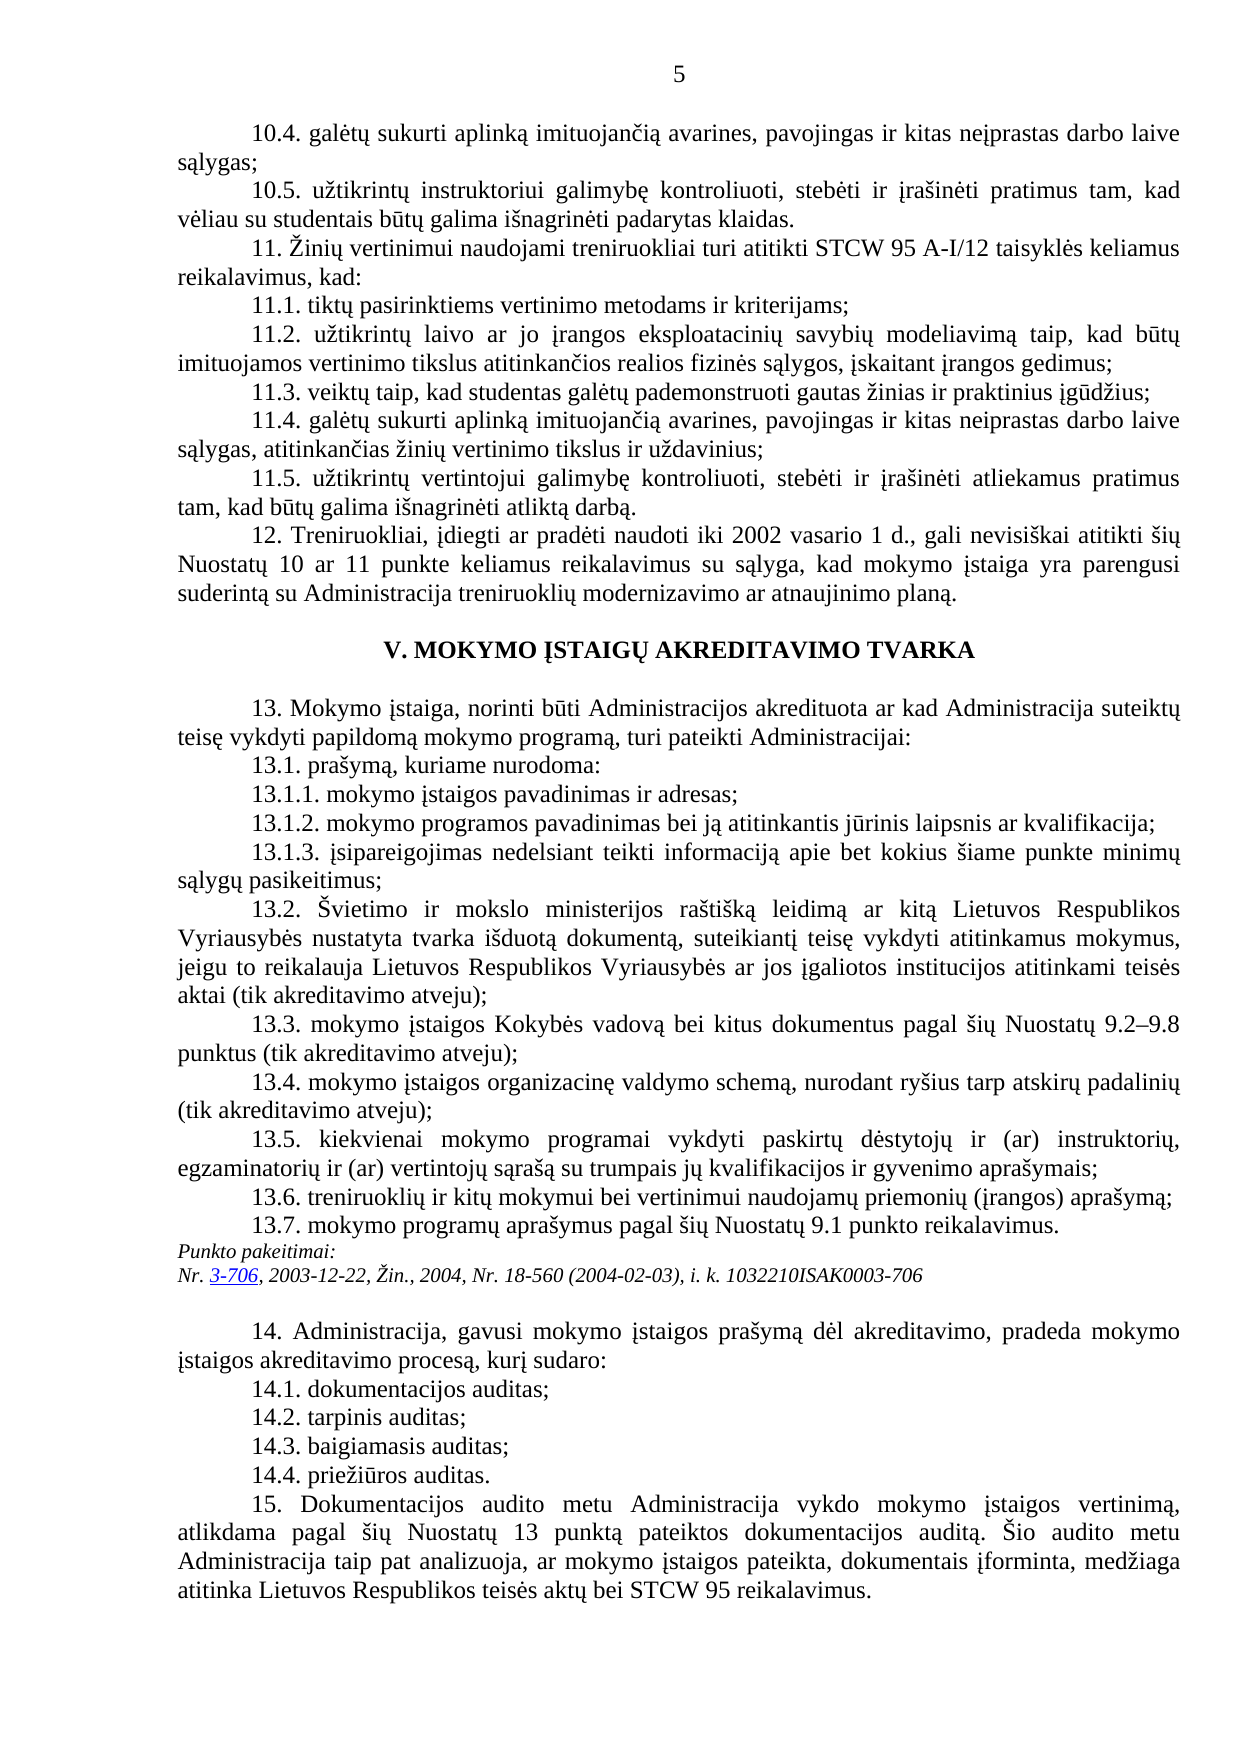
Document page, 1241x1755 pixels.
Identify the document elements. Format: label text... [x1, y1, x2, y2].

text 11. Žinių vertinimui naudojami treniruokliai turi atitikti STCW 95 A-I/12 taisyklės keliamus reikalavimus, kad: [177, 233, 1181, 291]
text 11.3. veiktų taip, kad studentas galėtų pademonstruoti gautas žinias ir praktinius įgūdžius; [177, 377, 1181, 406]
text Punkto pakeitimai: [177, 1239, 1181, 1263]
text 13.1.1. mokymo įstaigos pavadinimas ir adresas; [177, 779, 1181, 808]
text 13.1. prašymą, kuriame nurodoma: [177, 751, 1181, 779]
text 14. Administracija, gavusi mokymo įstaigos prašymą dėl akreditavimo, pradeda mokymo įstaigos akreditavimo procesą, kurį sudaro: [177, 1316, 1181, 1374]
text 12. Treniruokliai, įdiegti ar pradėti naudoti iki 2002 vasario 1 d., gali nevisiškai atitikti šių Nuostatų 10 ar 11 punkte keliamus reikalavimus su sąlyga, kad mokymo įstaiga yra parengusi suderintą su Administracija treniruoklių modernizavimo ar atnaujinimo planą. [177, 521, 1181, 607]
text 14.3. baigiamasis auditas; [177, 1431, 1181, 1460]
text 14.2. tarpinis auditas; [177, 1402, 1181, 1431]
text 11.1. tiktų pasirinktiems vertinimo metodams ir kriterijams; [177, 291, 1181, 319]
text 14.4. priežiūros auditas. [177, 1460, 1181, 1489]
text 10.5. užtikrintų instruktoriui galimybę kontroliuoti, stebėti ir įrašinėti pratimus tam, kad vėliau su studentais būtų galima išnagrinėti padarytas klaidas. [177, 176, 1181, 233]
text 13.2. Švietimo ir mokslo ministerijos raštišką leidimą ar kitą Lietuvos Respublikos Vyriausybės nustatyta tvarka išduotą dokumentą, suteikiantį teisę vykdyti atitinkamus mokymus, jeigu to reikalauja Lietuvos Respublikos Vyriausybės ar jos įgaliotos institucijos atitinkami teisės aktai (tik akreditavimo atveju); [177, 894, 1181, 1009]
text 11.2. užtikrintų laivo ar jo įrangos eksploatacinių savybių modeliavimą taip, kad būtų imituojamos vertinimo tikslus atitinkančios realios fizinės sąlygos, įskaitant įrangos gedimus; [177, 319, 1181, 377]
text 13.6. treniruoklių ir kitų mokymui bei vertinimui naudojamų priemonių (įrangos) aprašymą; [177, 1182, 1181, 1211]
text 13.7. mokymo programų aprašymus pagal šių Nuostatų 9.1 punkto reikalavimus. [177, 1211, 1181, 1239]
text 11.5. užtikrintų vertintojui galimybę kontroliuoti, stebėti ir įrašinėti atliekamus pratimus tam, kad būtų galima išnagrinėti atliktą darbą. [177, 463, 1181, 521]
text 11.4. galėtų sukurti aplinką imituojančią avarines, pavojingas ir kitas neiprastas darbo laive sąlygas, atitinkančias žinių vertinimo tikslus ir uždavinius; [177, 406, 1181, 463]
text Nr. 3-706, 2003-12-22, Žin., 2004, Nr. 18-560 (2004-02-03), i. k. 1032210ISAK0003-706 [177, 1263, 1181, 1287]
text 14.1. dokumentacijos auditas; [177, 1374, 1181, 1402]
text 13.1.2. mokymo programos pavadinimas bei ją atitinkantis jūrinis laipsnis ar kvalifikacija; [177, 808, 1181, 837]
text 15. Dokumentacijos audito metu Administracija vykdo mokymo įstaigos vertinimą, atlikdama pagal šių Nuostatų 13 punktą pateiktos dokumentacijos auditą. Šio audito metu Administracija taip pat analizuoja, ar mokymo įstaigos pateikta, dokumentais įforminta, medžiaga atitinka Lietuvos Respublikos teisės aktų bei STCW 95 reikalavimus. [177, 1489, 1181, 1604]
text 13.1.3. įsipareigojimas nedelsiant teikti informaciją apie bet kokius šiame punkte minimų sąlygų pasikeitimus; [177, 837, 1181, 894]
text 13.4. mokymo įstaigos organizacinę valdymo schemą, nurodant ryšius tarp atskirų padalinių (tik akreditavimo atveju); [177, 1067, 1181, 1124]
text V. MOKYMO ĮSTAIGŲ AKREDITAVIMO TVARKA [177, 636, 1181, 664]
text 13.3. mokymo įstaigos Kokybės vadovą bei kitus dokumentus pagal šių Nuostatų 9.2–9.8 punktus (tik akreditavimo atveju); [177, 1009, 1181, 1067]
text 13.5. kiekvienai mokymo programai vykdyti paskirtų dėstytojų ir (ar) instruktorių, egzaminatorių ir (ar) vertintojų sąrašą su trumpais jų kvalifikacijos ir gyvenimo aprašymais; [177, 1124, 1181, 1182]
text 10.4. galėtų sukurti aplinką imituojančią avarines, pavojingas ir kitas neįprastas darbo laive sąlygas; [177, 118, 1181, 176]
text 13. Mokymo įstaiga, norinti būti Administracijos akredituota ar kad Administracija suteiktų teisę vykdyti papildomą mokymo programą, turi pateikti Administracijai: [177, 693, 1181, 751]
